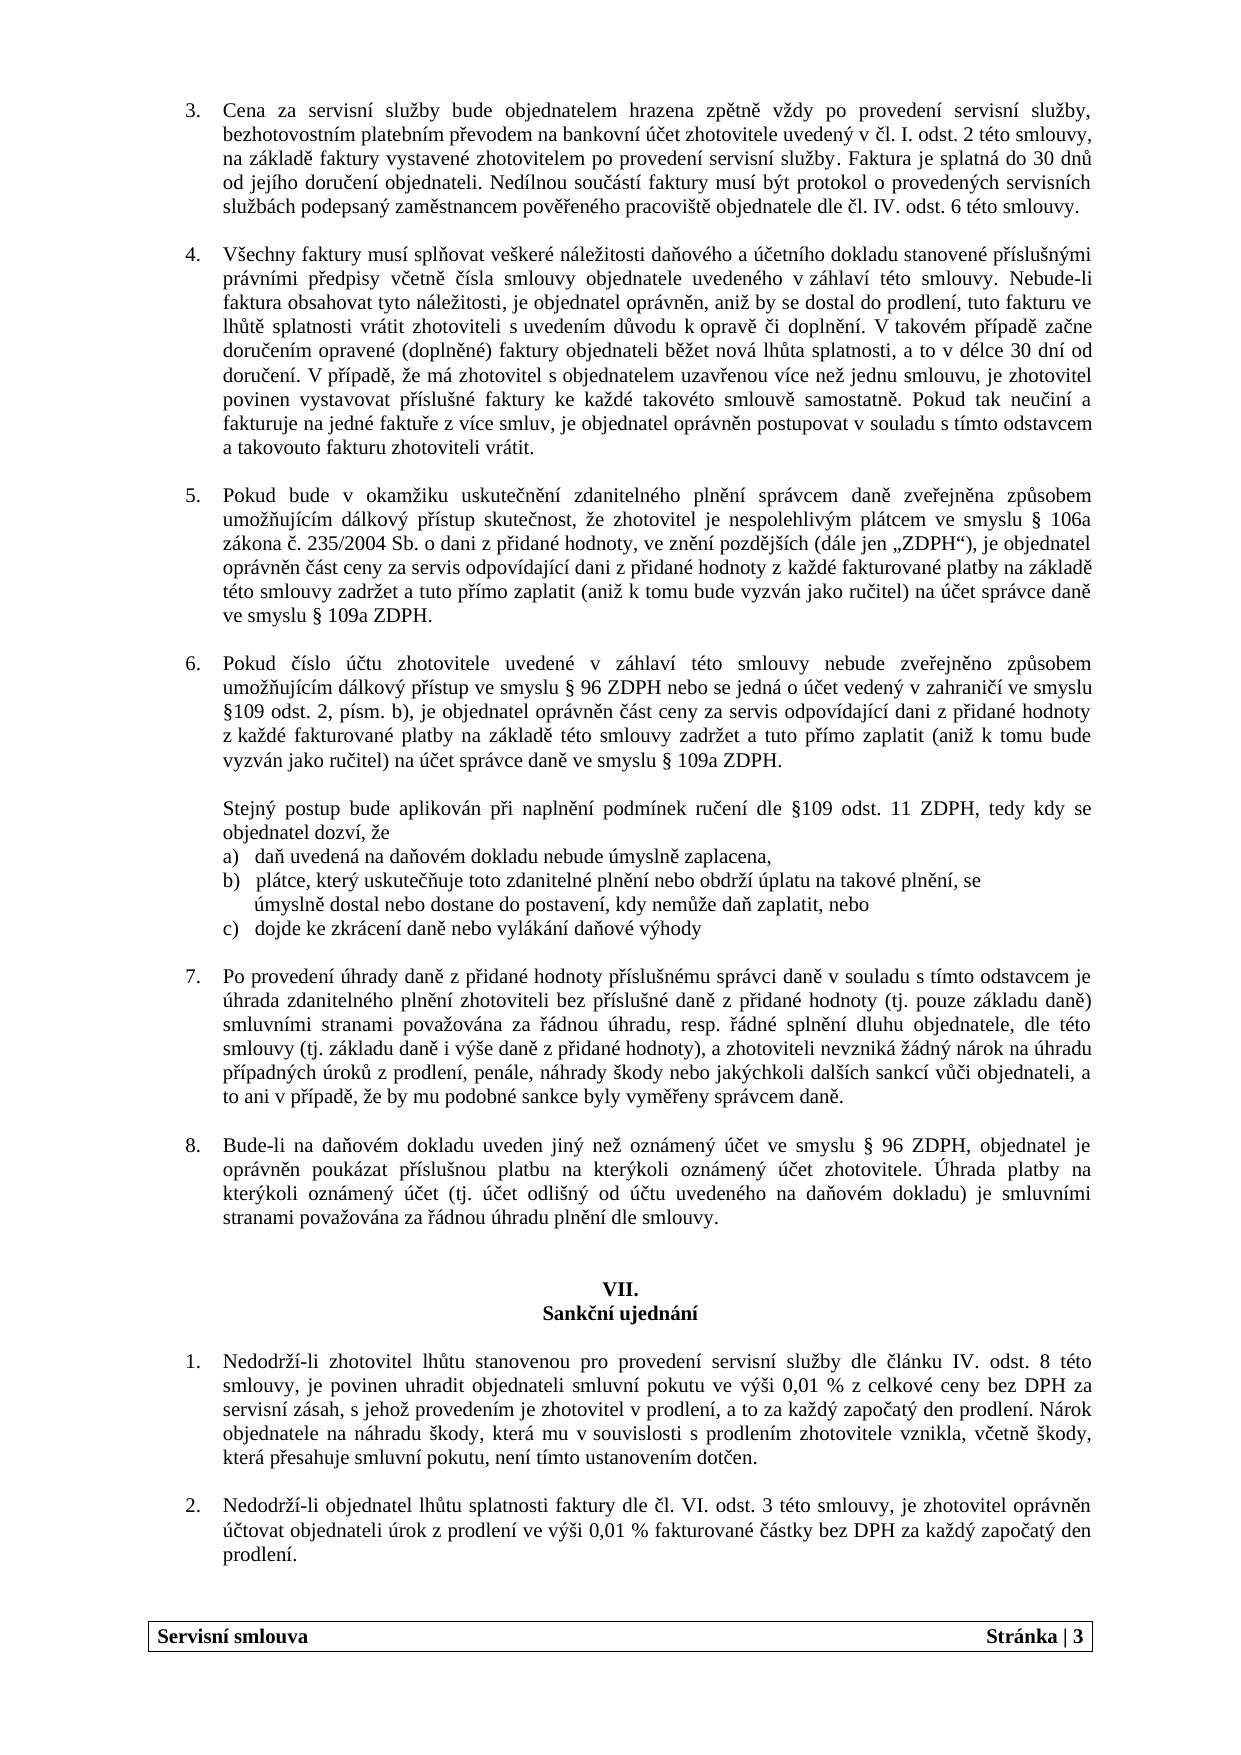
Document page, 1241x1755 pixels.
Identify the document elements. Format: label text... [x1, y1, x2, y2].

list Bude-li na daňovém dokladu uveden jiný než oznámený účet ve smyslu § 96 ZDPH, objednatel je oprávněn poukázat příslušnou platbu na kterýkoli oznámený účet zhotovitele. Úhrada platby na kterýkoli oznámený účet (tj. účet odlišný od účtu uvedeného na daňovém dokladu) je smluvními stranami považována za řádnou úhradu plnění dle smlouvy. [185, 1132, 1093, 1229]
list Pokud bude v okamžiku uskutečnění zdanitelného plnění správcem daně zveřejněna způsobem umožňujícím dálkový přístup skutečnost, že zhotovitel je nespolehlivým plátcem ve smyslu § 106a zákona č. 235/2004 Sb. o dani z přidané hodnoty, ve znění pozdějších (dále jen „ZDPH“), je objednatel oprávněn část ceny za servis odpovídající dani z přidané hodnoty z každé fakturované platby na základě této smlouvy zadržet a tuto přímo zaplatit (aniž k tomu bude vyzván jako ručitel) na účet správce daně ve smyslu § 109a ZDPH. [185, 483, 1093, 627]
text VII. [148, 1277, 1093, 1301]
text b) plátce, který uskutečňuje toto zdanitelné plnění nebo obdrží úplatu na takové plnění, se [223, 868, 1093, 892]
list Nedodrží-li objednatel lhůtu splatnosti faktury dle čl. VI. odst. 3 této smlouvy, je zhotovitel oprávněn účtovat objednateli úrok z prodlení ve výši 0,01 % fakturované částky bez DPH za každý započatý den prodlení. [185, 1493, 1093, 1566]
text c) dojde ke zkrácení daně nebo vylákání daňové výhody [223, 916, 1093, 940]
text Stejný postup bude aplikován při naplnění podmínek ručení dle §109 odst. 11 ZDPH, tedy kdy se objednatel dozví, že [223, 796, 1093, 844]
text úmyslně dostal nebo dostane do postavení, kdy nemůže daň zaplatit, nebo [223, 892, 1093, 916]
list Všechny faktury musí splňovat veškeré náležitosti daňového a účetního dokladu stanovené příslušnými právními předpisy včetně čísla smlouvy objednatele uvedeného v záhlaví této smlouvy. Nebude-li faktura obsahovat tyto náležitosti, je objednatel oprávněn, aniž by se dostal do prodlení, tuto fakturu ve lhůtě splatnosti vrátit zhotoviteli s uvedením důvodu k opravě či doplnění. V takovém případě začne doručením opravené (doplněné) faktury objednateli běžet nová lhůta splatnosti, a to v délce 30 dní od doručení. V případě, že má zhotovitel s objednatelem uzavřenou více než jednu smlouvu, je zhotovitel povinen vystavovat příslušné faktury ke každé takovéto smlouvě samostatně. Pokud tak neučiní a fakturuje na jedné faktuře z více smluv, je objednatel oprávněn postupovat v souladu s tímto odstavcem a takovouto fakturu zhotoviteli vrátit. [185, 242, 1093, 459]
list Nedodrží-li zhotovitel lhůtu stanovenou pro provedení servisní služby dle článku IV. odst. 8 této smlouvy, je povinen uhradit objednateli smluvní pokutu ve výši 0,01 % z celkové ceny bez DPH za servisní zásah, s jehož provedením je zhotovitel v prodlení, a to za každý započatý den prodlení. Nárok objednatele na náhradu škody, která mu v souvislosti s prodlením zhotovitele vznikla, včetně škody, která přesahuje smluvní pokutu, není tímto ustanovením dotčen. [185, 1349, 1093, 1469]
list Cena za servisní služby bude objednatelem hrazena zpětně vždy po provedení servisní služby, bezhotovostním platebním převodem na bankovní účet zhotovitele uvedený v čl. I. odst. 2 této smlouvy, na základě faktury vystavené zhotovitelem po provedení servisní služby. Faktura je splatná do 30 dnů od jejího doručení objednateli. Nedílnou součástí faktury musí být protokol o provedených servisních službách podepsaný zaměstnancem pověřeného pracoviště objednatele dle čl. IV. odst. 6 této smlouvy. [185, 98, 1093, 218]
subtitle Sankční ujednání [148, 1301, 1093, 1325]
list Pokud číslo účtu zhotovitele uvedené v záhlaví této smlouvy nebude zveřejněno způsobem umožňujícím dálkový přístup ve smyslu § 96 ZDPH nebo se jedná o účet vedený v zahraničí ve smyslu §109 odst. 2, písm. b), je objednatel oprávněn část ceny za servis odpovídající dani z přidané hodnoty z každé fakturované platby na základě této smlouvy zadržet a tuto přímo zaplatit (aniž k tomu bude vyzván jako ručitel) na účet správce daně ve smyslu § 109a ZDPH. [185, 651, 1093, 772]
list Po provedení úhrady daně z přidané hodnoty příslušnému správci daně v souladu s tímto odstavcem je úhrada zdanitelného plnění zhotoviteli bez příslušné daně z přidané hodnoty (tj. pouze základu daně) smluvními stranami považována za řádnou úhradu, resp. řádné splnění dluhu objednatele, dle této smlouvy (tj. základu daně i výše daně z přidané hodnoty), a zhotoviteli nevzniká žádný nárok na úhradu případných úroků z prodlení, penále, náhrady škody nebo jakýchkoli dalších sankcí vůči objednateli, a to ani v případě, že by mu podobné sankce byly vyměřeny správcem daně. [185, 964, 1093, 1108]
text a) daň uvedená na daňovém dokladu nebude úmyslně zaplacena, [223, 844, 1093, 868]
